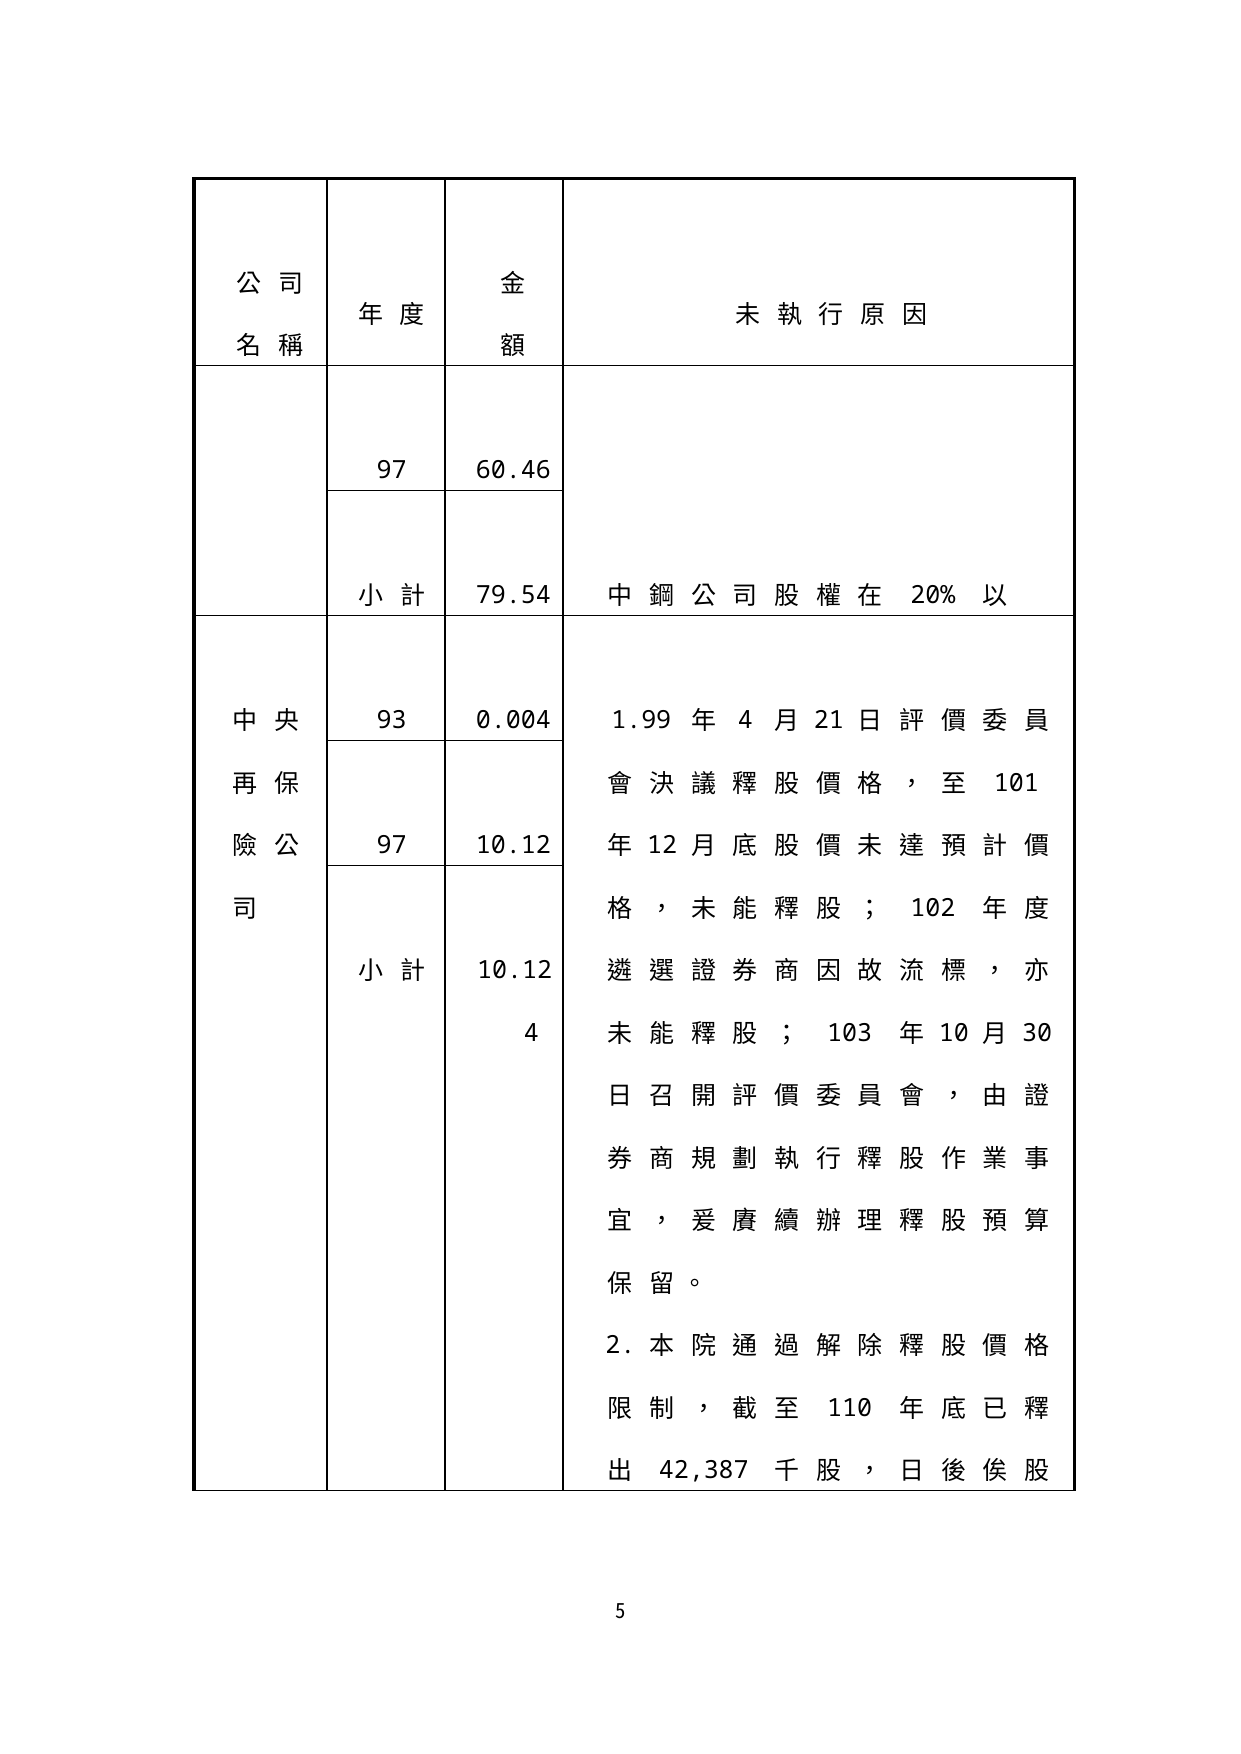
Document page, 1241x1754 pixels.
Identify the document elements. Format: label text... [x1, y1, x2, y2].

table_cell 中央再保險公司 [196, 616, 326, 1490]
table_cell 小計 [328, 491, 444, 615]
table_header 公司名稱 [196, 180, 326, 365]
table_header 年度 [328, 180, 444, 365]
table_cell 97 [328, 366, 444, 490]
table_cell 93 [328, 616, 444, 740]
table_cell 依據行政院97年1月28日函示，同意暫時停止辦理釋股作業並維持政府持有中鋼公司股權在20%以上，惟該釋股預算經核定仍保留繼續辦理。 [564, 366, 1073, 615]
table_cell 小計 [328, 866, 444, 1490]
table_cell 10.12 [446, 741, 562, 865]
table_cell 0.004 [446, 616, 562, 740]
table_cell 79.54 [446, 491, 562, 615]
table_header 金額 [446, 180, 562, 365]
table_cell 1.99年4月21日評價委員會決議釋股價格，至101年12月底股價未達預計價格，未能釋股；102年度遴選證券商因故流標，亦未能釋股；103年10月30日召開評價委員會，由證券商規劃執行釋股作業事宜，爰賡續辦理釋股預算保留。 2.本院通過解除釋股價格限制，截至110年底已釋出42,387千股，日後俟股 [564, 616, 1073, 1490]
table_cell [196, 366, 326, 615]
table_header 未執行原因 [564, 180, 1073, 365]
table_cell 97 [328, 741, 444, 865]
table_cell 10.124 [446, 866, 562, 1490]
table_cell 60.46 [446, 366, 562, 490]
